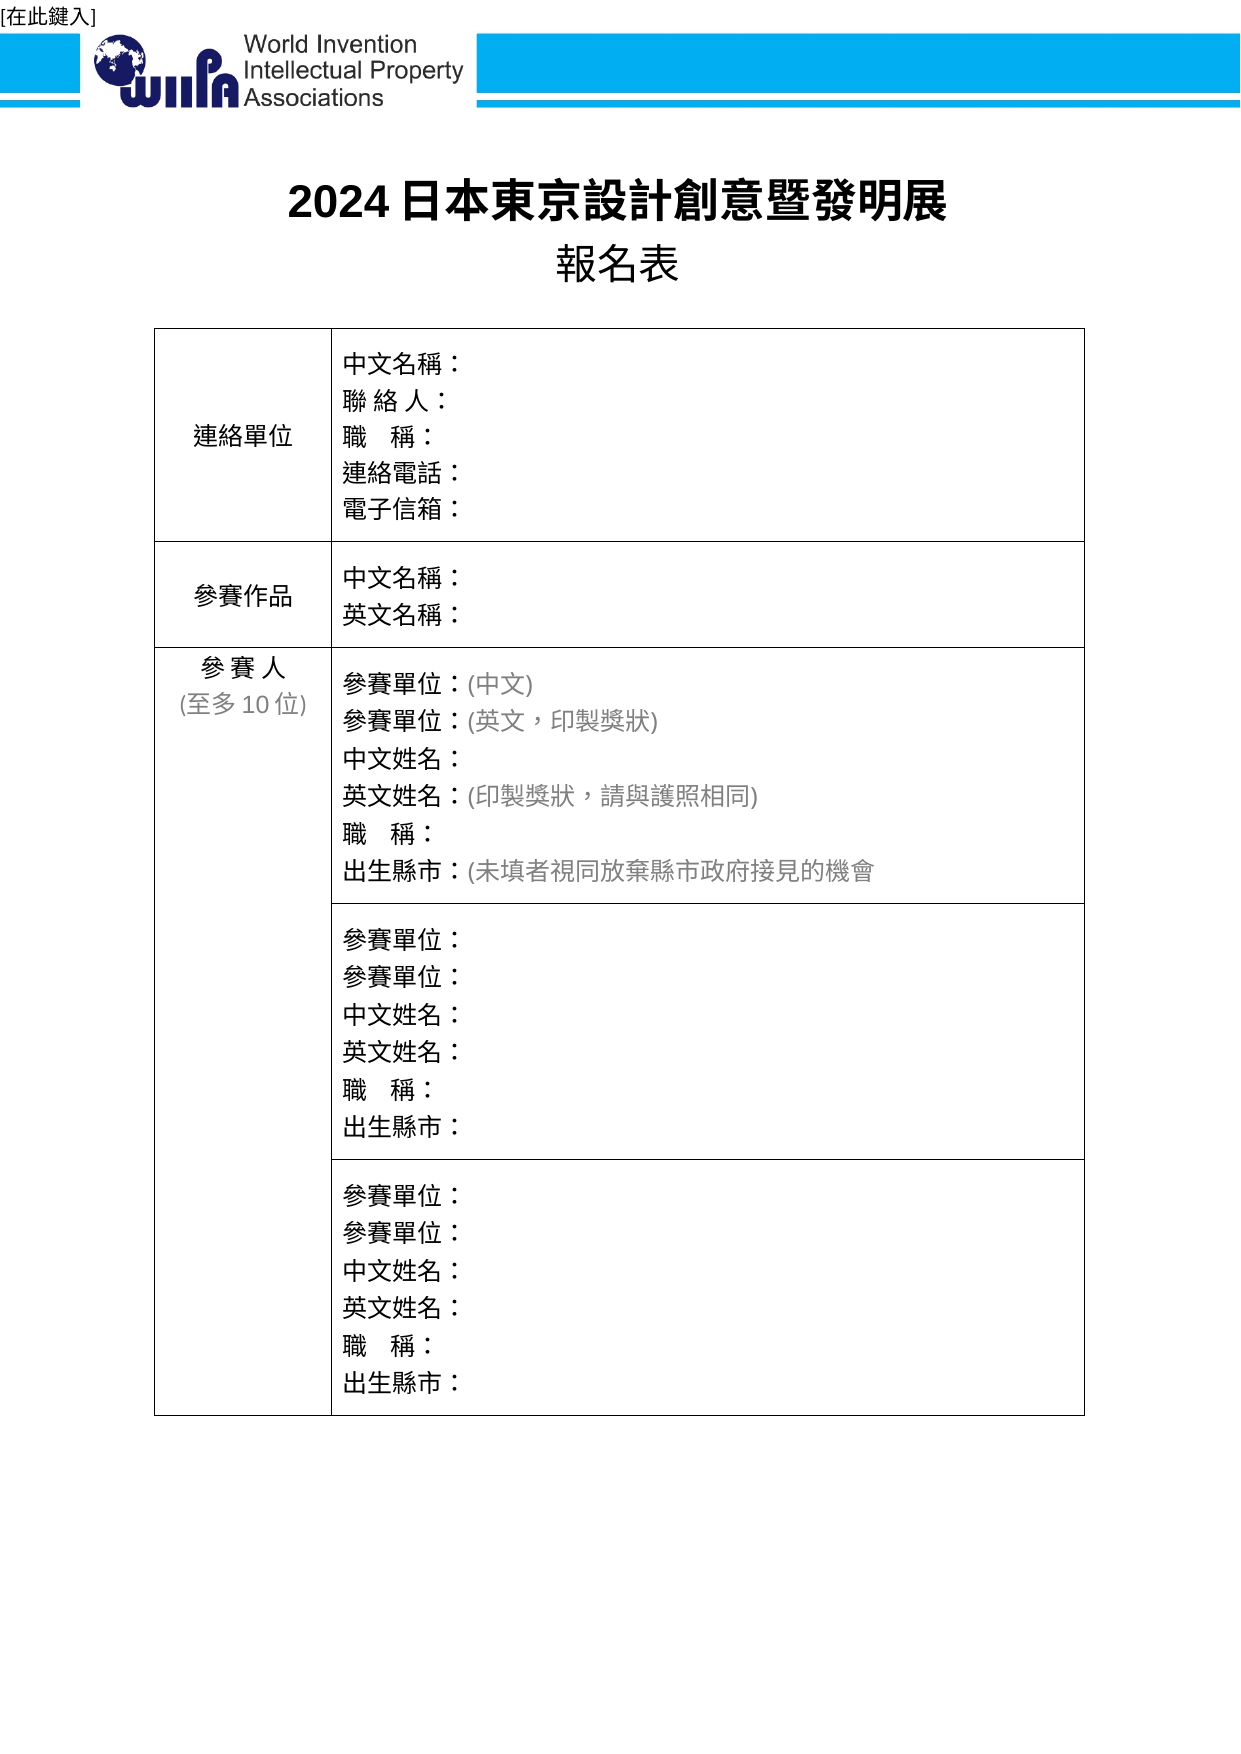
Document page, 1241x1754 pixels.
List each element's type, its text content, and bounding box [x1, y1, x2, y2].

table_header 中文名稱： 聯 絡 人： 職 稱： 連絡電話： 電子信箱： [332, 329, 1084, 541]
table_cell 參賽單位： 參賽單位： 中文姓名： 英文姓名： 職 稱： 出生縣市： [332, 904, 1084, 1159]
table_header 連絡單位 [155, 329, 331, 541]
table_cell 中文名稱： 英文名稱： [332, 542, 1084, 647]
table_cell 參賽單位：(中文) 參賽單位：(英文，印製獎狀) 中文姓名： 英文姓名：(印製獎狀，請與護照相同) 職 稱： 出生縣市：(未填者視同放棄縣市政府接見的機會 [332, 648, 1084, 903]
table_cell 參 賽 人 (至多10位) [155, 648, 331, 1415]
table_cell 參賽作品 [155, 542, 331, 647]
table_cell 參賽單位： 參賽單位： 中文姓名： 英文姓名： 職 稱： 出生縣市： [332, 1160, 1084, 1415]
